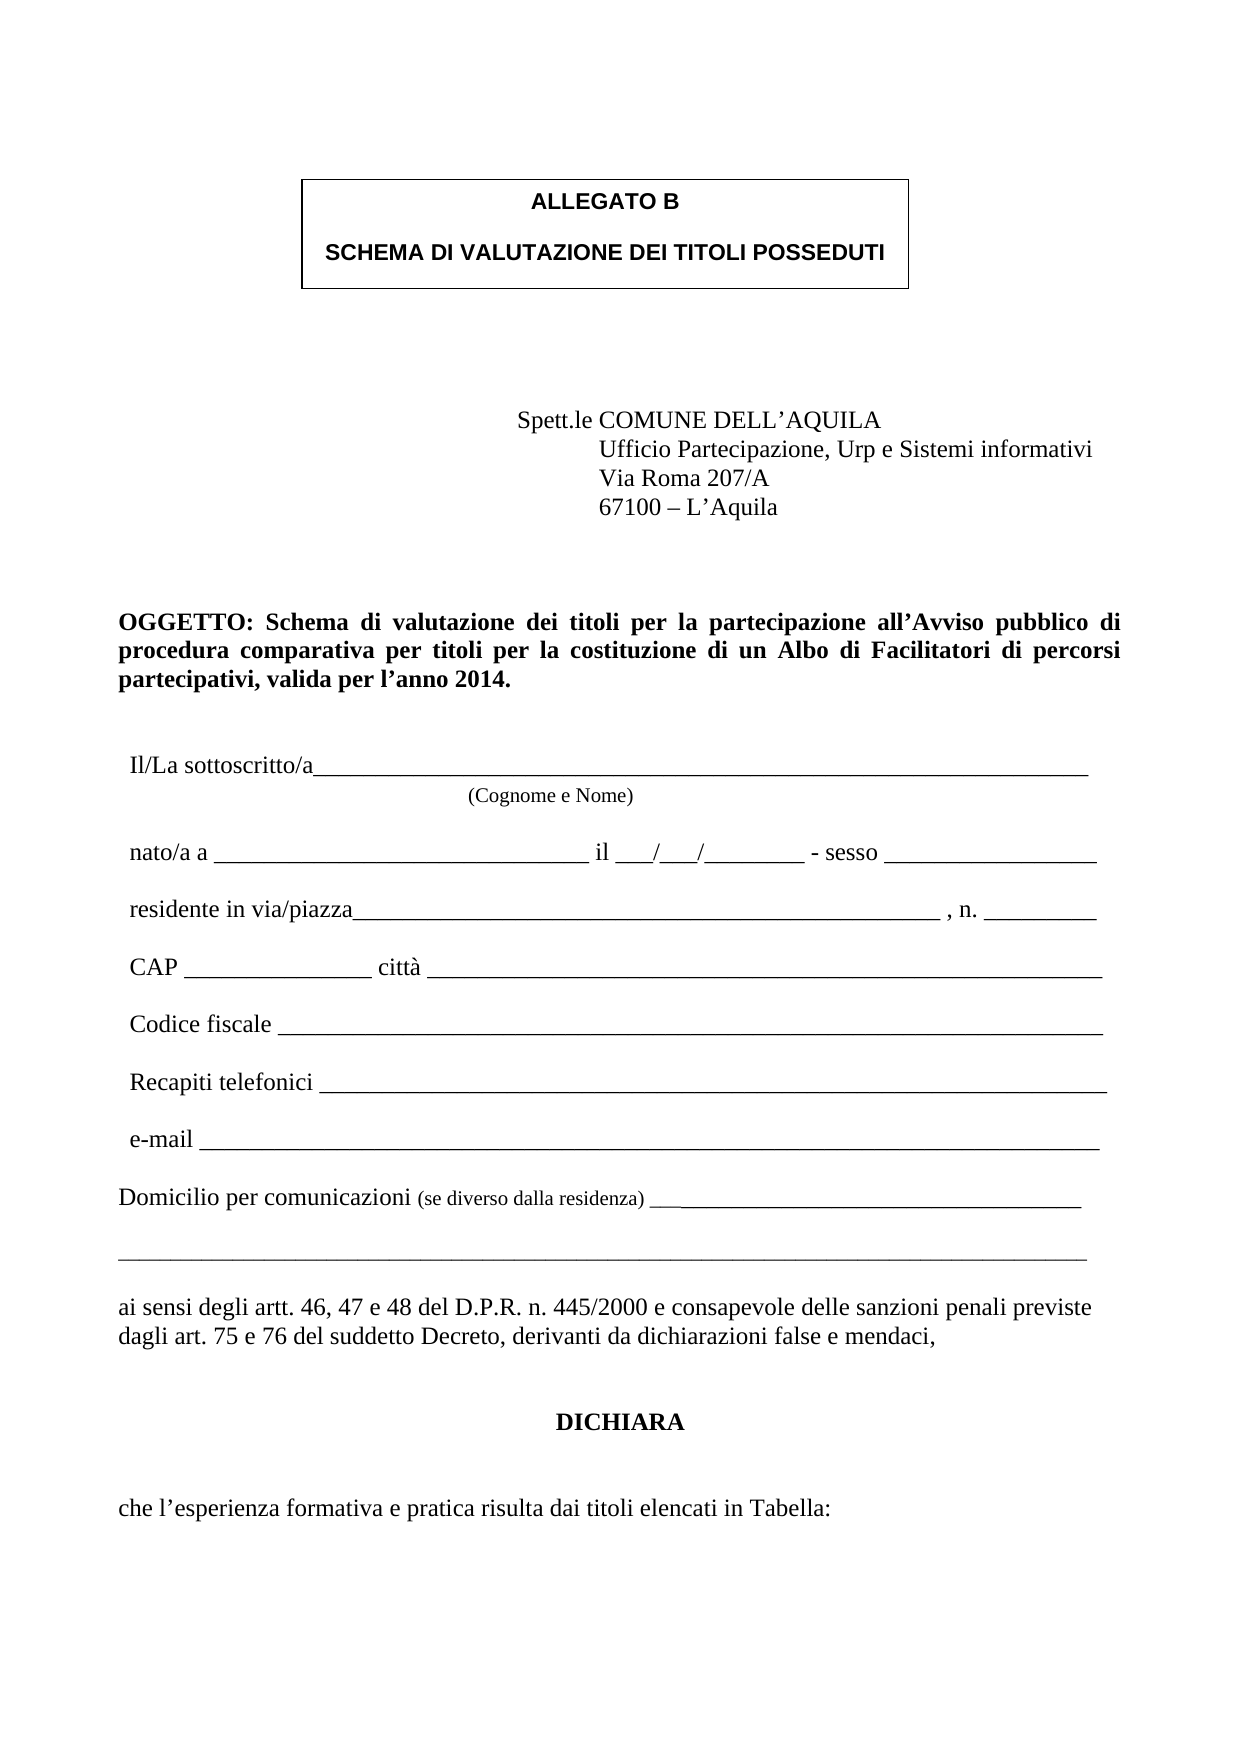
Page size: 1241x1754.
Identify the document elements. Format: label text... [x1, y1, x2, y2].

text Domicilio per comunicazioni (se diverso dalla residenza) ___________________________________ [118, 1182, 1122, 1211]
text Ufficio Partecipazione, Urp e Sistemi informativi [118, 434, 1122, 463]
table_cell residente in via/piazza_______________________________________________ , n. _________ CAP _______________ città ______________________________________________________ [118, 866, 1161, 981]
text che l’esperienza formativa e pratica risulta dai titoli elencati in Tabella: [118, 1493, 1122, 1522]
text ai sensi degli artt. 46, 47 e 48 del D.P.R. n. 445/2000 e consapevole delle sanzioni penali previste dagli art. 75 e 76 del suddetto Decreto, derivanti da dichiarazioni false e mendaci, [118, 1292, 1122, 1350]
text OGGETTO: Schema di valutazione dei titoli per la partecipazione all’Avviso pubblico di procedura comparativa per titoli per la costituzione di un Albo di Facilitatori di percorsi partecipativi, valida per l’anno 2014. [118, 607, 1122, 693]
table_cell e-mail ________________________________________________________________________ [118, 1096, 1161, 1153]
text DICHIARA [118, 1407, 1122, 1436]
text 67100 – L’Aquila [118, 492, 1122, 521]
text ALLEGATO B [318, 188, 892, 215]
table_header Il/La sottoscritto/a______________________________________________________________ (Cognome e Nome) [118, 693, 1161, 808]
table_cell nato/a a ______________________________ il ___/___/________ - sesso _________________ [118, 808, 1161, 866]
text SCHEMA DI VALUTAZIONE DEI TITOLI POSSEDUTI [318, 239, 892, 266]
text Spett.le COMUNE DELL’AQUILA [118, 406, 1122, 434]
text Via Roma 207/A [118, 463, 1122, 492]
table_cell Codice fiscale __________________________________________________________________ Recapiti telefonici _______________________________________________________________ [118, 981, 1161, 1096]
text _____________________________________________________________________________________________ [118, 1239, 1122, 1263]
